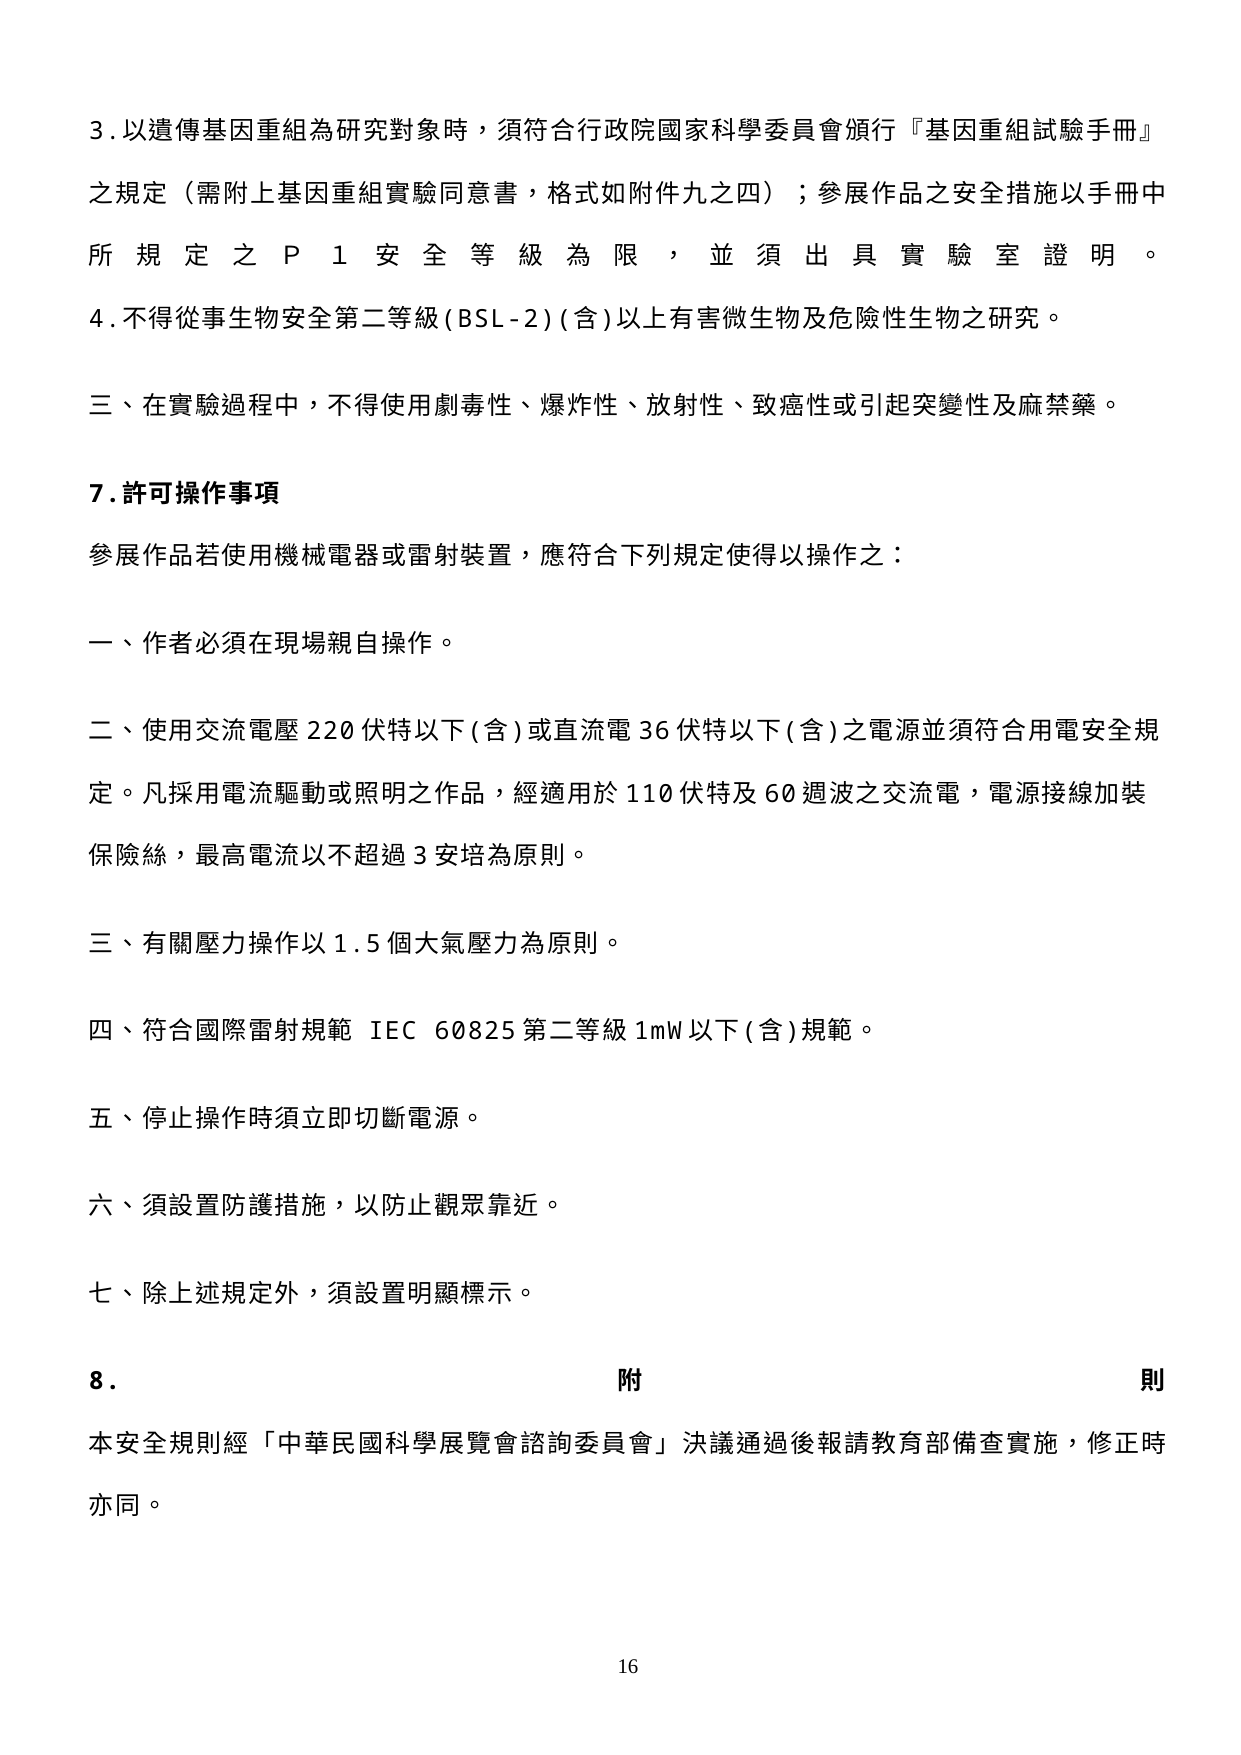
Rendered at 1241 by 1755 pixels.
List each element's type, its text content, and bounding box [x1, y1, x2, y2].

text 四、符合國際雷射規範 IEC 60825第二等級1mW以下(含)規範。 [89, 987, 1167, 1049]
text 一、作者必須在現場親自操作。 [89, 599, 1167, 662]
text 二、使用交流電壓220伏特以下(含)或直流電36伏特以下(含)之電源並須符合用電安全規定。凡採用電流驅動或照明之作品，經適用於110伏特及60週波之交流電，電源接線加裝保險絲，最高電流以不超過3安培為原則。 [89, 687, 1167, 874]
text 三、在實驗過程中，不得使用劇毒性、爆炸性、放射性、致癌性或引起突變性及麻禁藥。 [89, 362, 1167, 424]
text 五、停止操作時須立即切斷電源。 [89, 1074, 1167, 1137]
text 六、須設置防護措施，以防止觀眾靠近。 [89, 1162, 1167, 1224]
text 7.許可操作事項 參展作品若使用機械電器或雷射裝置，應符合下列規定使得以操作之： [89, 449, 1167, 574]
text 七、除上述規定外，須設置明顯標示。 [89, 1249, 1167, 1312]
text 二、從事生物專題研究時，需說明依法取得之生物來源，並需取得在校生物教師許可，以不虐待生物為原則。 細目如次： 1.以脊椎動物為研究對象時（需出具脊椎動物研究切結書，如附件九之二），需培養學生正確道德觀念，以合法之取材方式，瞭解研究動物之目的在促進動物生存，而能於研究過程中給予動物適當之照顧，且不得進行任何足以使動物受傷害或死亡之教學或實驗。如能鼓勵學生多以單細胞生物或無脊椎動物為研究題材最好。 2.以人類為研究對象時，必須符合醫療法之規定（需附上人類研究切結書，如附件九之三），且須在不影響人類生理、心理及不具危險性之前提下從事研究，並出具必要之證明文件。 3.以遺傳基因重組為研究對象時，須符合行政院國家科學委員會頒行『基因重組試驗手冊』之規定（需附上基因重組實驗同意書，格式如附件九之四）；參展作品之安全措施以手冊中所規定之Ｐ１安全等級為限，並須出具實驗室證明。 4.不得從事生物安全第二等級(BSL-2)(含)以上有害微生物及危險性生物之研究。 [89, 87, 1167, 337]
text 三、有關壓力操作以1.5個大氣壓力為原則。 [89, 899, 1167, 962]
text 8.附則 本安全規則經「中華民國科學展覽會諮詢委員會」決議通過後報請教育部備查實施，修正時亦同。 [89, 1337, 1167, 1524]
